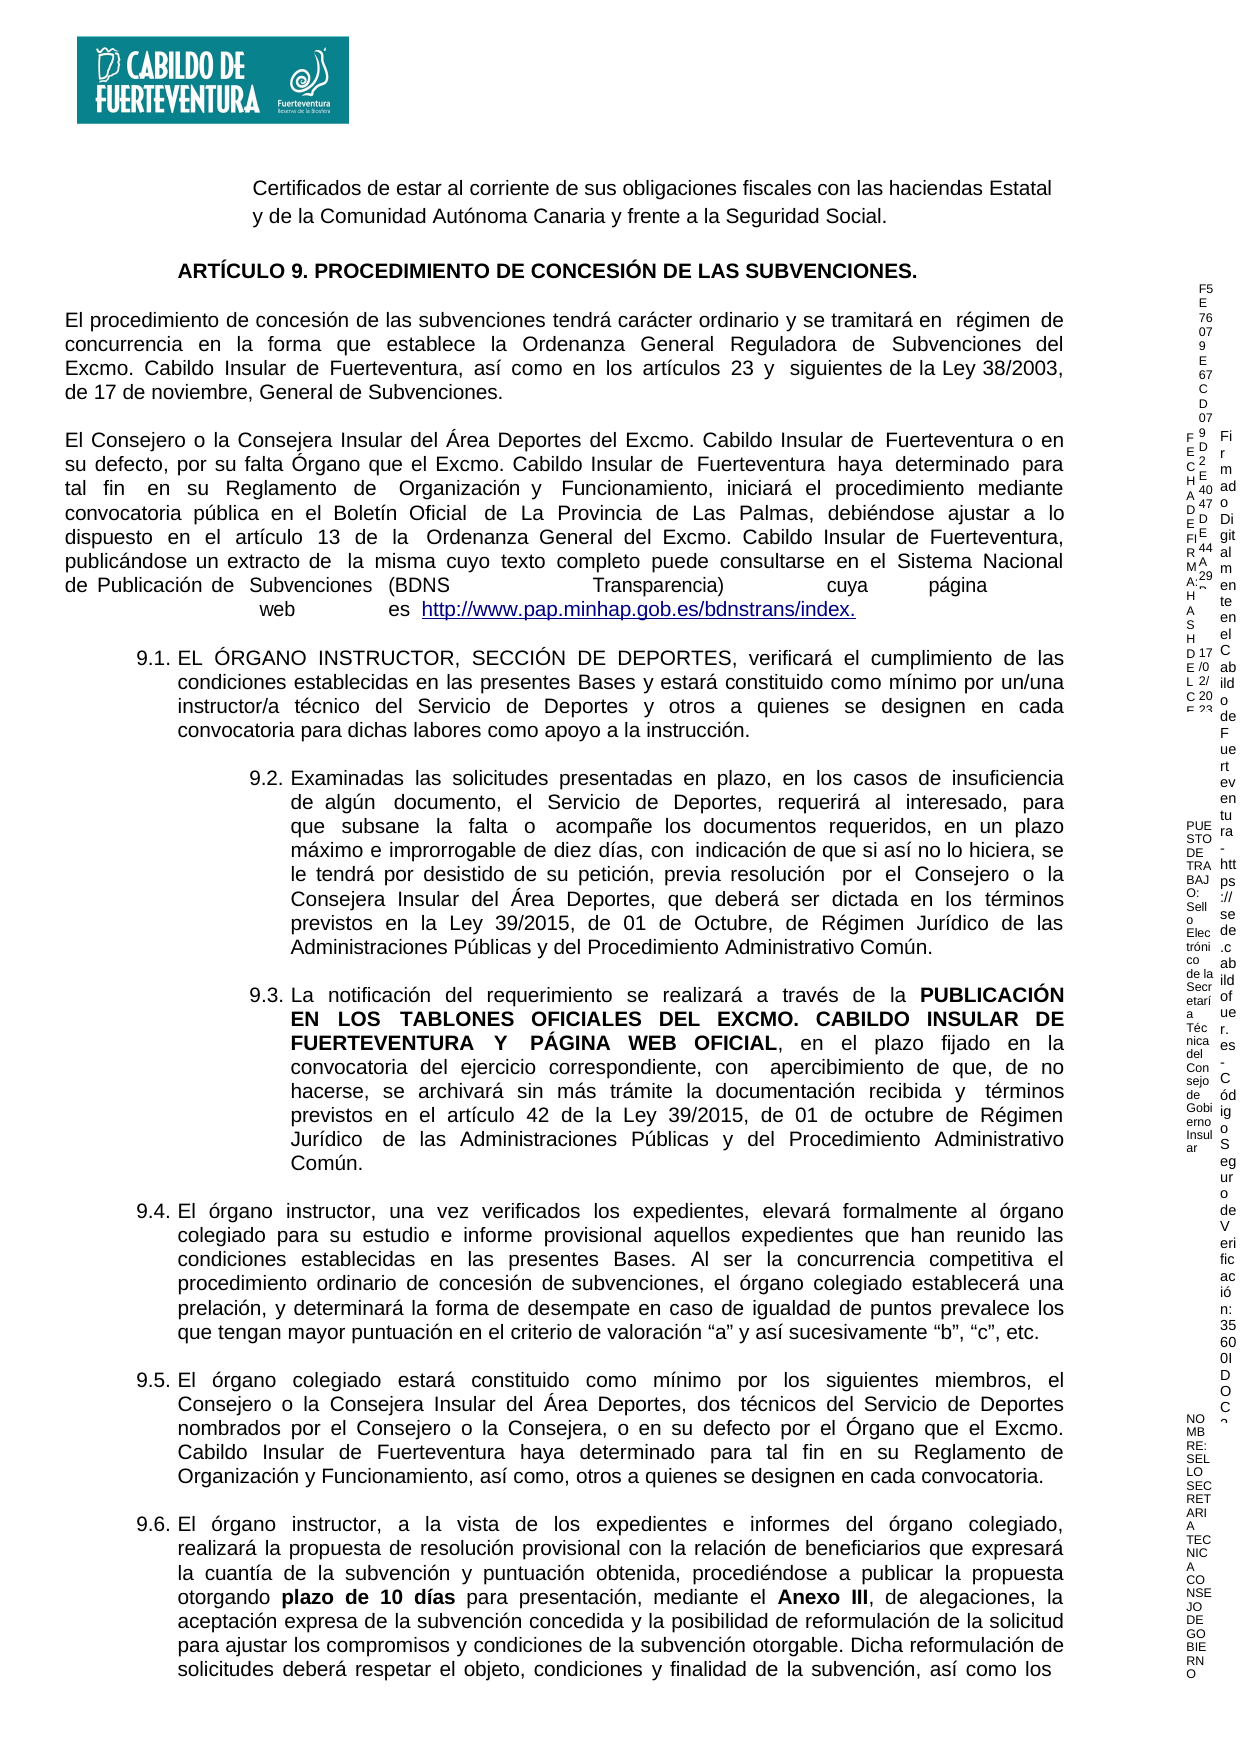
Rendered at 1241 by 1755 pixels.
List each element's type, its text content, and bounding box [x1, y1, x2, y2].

list Examinadas las solicitudes presentadas en plazo, en los casos de insuficiencia de algún documento, el Servicio de Deportes, requerirá al interesado, para que subsane la falta o acompañe los documentos requeridos, en un plazo máximo e improrrogable de diez días, con indicación de que si así no lo hiciera, se le tendrá por desistido de su petición, previa resolución por el Consejero o la Consejera Insular del Área Deportes, que deberá ser dictada en los términos previstos en la Ley 39/2015, de 01 de Octubre, de Régimen Jurídico de las Administraciones Públicas y del Procedimiento Administrativo Común. [249, 766, 1064, 959]
text El Consejero o la Consejera Insular del Área Deportes del Excmo. Cabildo Insular de Fuerteventura o en su defecto, por su falta Órgano que el Excmo. Cabildo Insular de Fuerteventura haya determinado para tal fin en su Reglamento de Organización y Funcionamiento, iniciará el procedimiento mediante convocatoria pública en el Boletín Oficial de La Provincia de Las Palmas, debiéndose ajustar a lo dispuesto en el artículo 13 de la Ordenanza General del Excmo. Cabildo Insular de Fuerteventura, publicándose un extracto de la misma cuyo texto completo puede consultarse en el Sistema Nacional de Publicación de Subvenciones (BDNS Transparencia) cuya página web es http://www.pap.minhap.gob.es/bdnstrans/index. [64, 428, 1064, 621]
list El órgano instructor, a la vista de los expedientes e informes del órgano colegiado, realizará la propuesta de resolución provisional con la relación de beneficiarios que expresará la cuantía de la subvención y puntuación obtenida, procediéndose a publicar la propuesta otorgando plazo de 10 días para presentación, mediante el Anexo III, de alegaciones, la aceptación expresa de la subvención concedida y la posibilidad de reformulación de la solicitud para ajustar los compromisos y condiciones de la subvención otorgable. Dicha reformulación de solicitudes deberá respetar el objeto, condiciones y finalidad de la subvención, así como los [136, 1512, 1064, 1681]
text Firmado Digitalmente en el Cabildo de Fuerteventura - https://sede.cabildofuer.es - Código Seguro de Verificación: 35600IDOC2EA5B8444AF9DEA449A [1220, 429, 1237, 1422]
list Sello Electrónico de la Secretaría Técnica del Consejo de Gobierno Insular [1186, 900, 1213, 1156]
text F5E76079E67CD079D2E4047DE44A29BD1FE0AFA2 [1199, 281, 1213, 589]
list [1184, 820, 1213, 1239]
list La notificación del requerimiento se realizará a través de la PUBLICACIÓN EN LOS TABLONES OFICIALES DEL EXCMO. CABILDO INSULAR DE FUERTEVENTURA Y PÁGINA WEB OFICIAL, en el plazo fijado en la convocatoria del ejercicio correspondiente, con apercibimiento de que, de no hacerse, se archivará sin más trámite la documentación recibida y términos previstos en el artículo 42 de la Ley 39/2015, de 01 de octubre de Régimen Jurídico de las Administraciones Públicas y del Procedimiento Administrativo Común. [249, 982, 1064, 1175]
text 17/02/2023 [1199, 645, 1213, 712]
text FECHA DE FIRMA: HASH DEL CERTIFICADO: [1186, 431, 1201, 712]
list [1184, 1412, 1213, 1754]
list PUESTO DE TRABAJO: [1186, 820, 1213, 900]
list NOMBRE: [1186, 1412, 1213, 1453]
list El órgano colegiado estará constituido como mínimo por los siguientes miembros, el Consejero o la Consejera Insular del Área Deportes, dos técnicos del Servicio de Deportes nombrados por el Consejero o la Consejera, o en su defecto por el Órgano que el Excmo. Cabildo Insular de Fuerteventura haya determinado para tal fin en su Reglamento de Organización y Funcionamiento, así como, otros a quienes se designen en cada convocatoria. [136, 1367, 1064, 1488]
list EL ÓRGANO INSTRUCTOR, SECCIÓN DE DEPORTES, verificará el cumplimiento de las condiciones establecidas en las presentes Bases y estará constituido como mínimo por un/una instructor/a técnico del Servicio de Deportes y otros a quienes se designen en cada convocatoria para dichas labores como apoyo a la instrucción. [136, 645, 1064, 742]
list El órgano instructor, una vez verificados los expedientes, elevará formalmente al órgano colegiado para su estudio e informe provisional aquellos expedientes que han reunido las condiciones establecidas en las presentes Bases. Al ser la concurrencia competitiva el procedimiento ordinario de concesión de subvenciones, el órgano colegiado establecerá una prelación, y determinará la forma de desempate en caso de igualdad de puntos prevalece los que tengan mayor puntuación en el criterio de valoración “a” y así sucesivamente “b”, “c”, etc. [136, 1199, 1064, 1343]
list SELLO SECRETARIA TECNICA CONSEJO DE GOBIERNO [1186, 1453, 1213, 1681]
text El procedimiento de concesión de las subvenciones tendrá carácter ordinario y se tramitará en régimen de concurrencia en la forma que establece la Ordenanza General Reguladora de Subvenciones del Excmo. Cabildo Insular de Fuerteventura, así como en los artículos 23 y siguientes de la Ley 38/2003, de 17 de noviembre, General de Subvenciones. [64, 307, 1064, 404]
text Certificados de estar al corriente de sus obligaciones fiscales con las haciendas Estatal y de la Comunidad Autónoma Canaria y frente a la Seguridad Social. [252, 176, 1061, 228]
subtitle ARTÍCULO 9. PROCEDIMIENTO DE CONCESIÓN DE LAS SUBVENCIONES. [177, 259, 1241, 589]
